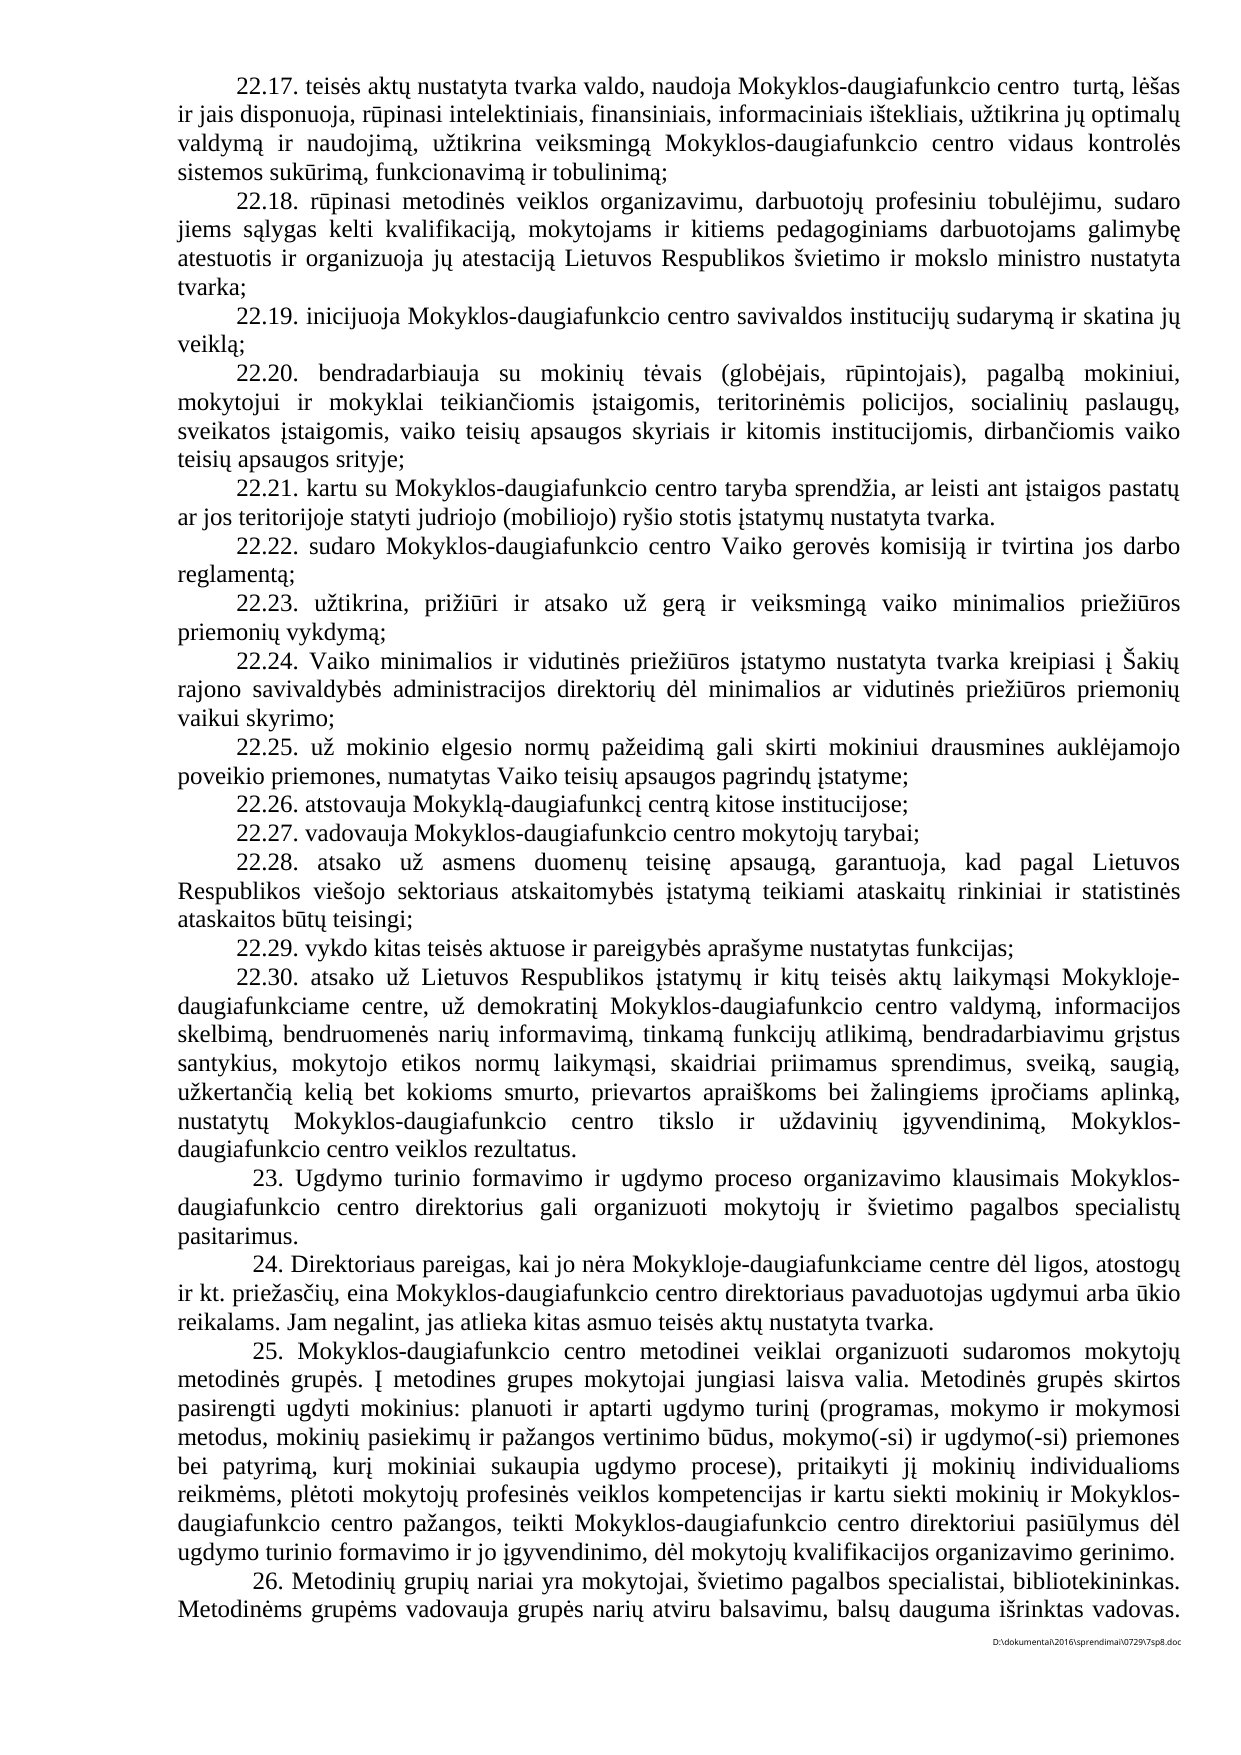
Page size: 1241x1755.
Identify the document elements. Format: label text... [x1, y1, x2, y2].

text 22.25. už mokinio elgesio normų pažeidimą gali skirti mokiniui drausmines auklėjamojo poveikio priemones, numatytas Vaiko teisių apsaugos pagrindų įstatyme; [177, 732, 1181, 789]
text 25. Mokyklos-daugiafunkcio centro metodinei veiklai organizuoti sudaromos mokytojų metodinės grupės. Į metodines grupes mokytojai jungiasi laisva valia. Metodinės grupės skirtos pasirengti ugdyti mokinius: planuoti ir aptarti ugdymo turinį (programas, mokymo ir mokymosi metodus, mokinių pasiekimų ir pažangos vertinimo būdus, mokymo(-si) ir ugdymo(-si) priemones bei patyrimą, kurį mokiniai sukaupia ugdymo procese), pritaikyti jį mokinių individualioms reikmėms, plėtoti mokytojų profesinės veiklos kompetencijas ir kartu siekti mokinių ir Mokyklos-daugiafunkcio centro pažangos, teikti Mokyklos-daugiafunkcio centro direktoriui pasiūlymus dėl ugdymo turinio formavimo ir jo įgyvendinimo, dėl mokytojų kvalifikacijos organizavimo gerinimo. [177, 1336, 1181, 1566]
text 22.19. inicijuoja Mokyklos-daugiafunkcio centro savivaldos institucijų sudarymą ir skatina jų veiklą; [177, 301, 1181, 358]
text 22.30. atsako už Lietuvos Respublikos įstatymų ir kitų teisės aktų laikymąsi Mokykloje-daugiafunkciame centre, už demokratinį Mokyklos-daugiafunkcio centro valdymą, informacijos skelbimą, bendruomenės narių informavimą, tinkamą funkcijų atlikimą, bendradarbiavimu grįstus santykius, mokytojo etikos normų laikymąsi, skaidriai priimamus sprendimus, sveiką, saugią, užkertančią kelią bet kokioms smurto, prievartos apraiškoms bei žalingiems įpročiams aplinką, nustatytų Mokyklos-daugiafunkcio centro tikslo ir uždavinių įgyvendinimą, Mokyklos-daugiafunkcio centro veiklos rezultatus. [177, 962, 1181, 1163]
text 22.24. Vaiko minimalios ir vidutinės priežiūros įstatymo nustatyta tvarka kreipiasi į Šakių rajono savivaldybės administracijos direktorių dėl minimalios ar vidutinės priežiūros priemonių vaikui skyrimo; [177, 646, 1181, 732]
text 23. Ugdymo turinio formavimo ir ugdymo proceso organizavimo klausimais Mokyklos-daugiafunkcio centro direktorius gali organizuoti mokytojų ir švietimo pagalbos specialistų pasitarimus. [177, 1163, 1181, 1249]
text 22.17. teisės aktų nustatyta tvarka valdo, naudoja Mokyklos-daugiafunkcio centro turtą, lėšas ir jais disponuoja, rūpinasi intelektiniais, finansiniais, informaciniais ištekliais, užtikrina jų optimalų valdymą ir naudojimą, užtikrina veiksmingą Mokyklos-daugiafunkcio centro vidaus kontrolės sistemos sukūrimą, funkcionavimą ir tobulinimą; [177, 71, 1181, 186]
text 22.27. vadovauja Mokyklos-daugiafunkcio centro mokytojų tarybai; [177, 818, 1181, 847]
text 22.26. atstovauja Mokyklą-daugiafunkcį centrą kitose institucijose; [177, 789, 1181, 818]
text 22.21. kartu su Mokyklos-daugiafunkcio centro taryba sprendžia, ar leisti ant įstaigos pastatų ar jos teritorijoje statyti judriojo (mobiliojo) ryšio stotis įstatymų nustatyta tvarka. [177, 473, 1181, 531]
text 24. Direktoriaus pareigas, kai jo nėra Mokykloje-daugiafunkciame centre dėl ligos, atostogų ir kt. priežasčių, eina Mokyklos-daugiafunkcio centro direktoriaus pavaduotojas ugdymui arba ūkio reikalams. Jam negalint, jas atlieka kitas asmuo teisės aktų nustatyta tvarka. [177, 1249, 1181, 1336]
text 22.23. užtikrina, prižiūri ir atsako už gerą ir veiksmingą vaiko minimalios priežiūros priemonių vykdymą; [177, 588, 1181, 646]
text 22.28. atsako už asmens duomenų teisinę apsaugą, garantuoja, kad pagal Lietuvos Respublikos viešojo sektoriaus atskaitomybės įstatymą teikiami ataskaitų rinkiniai ir statistinės ataskaitos būtų teisingi; [177, 847, 1181, 933]
text 22.20. bendradarbiauja su mokinių tėvais (globėjais, rūpintojais), pagalbą mokiniui, mokytojui ir mokyklai teikiančiomis įstaigomis, teritorinėmis policijos, socialinių paslaugų, sveikatos įstaigomis, vaiko teisių apsaugos skyriais ir kitomis institucijomis, dirbančiomis vaiko teisių apsaugos srityje; [177, 358, 1181, 473]
text 22.22. sudaro Mokyklos-daugiafunkcio centro Vaiko gerovės komisiją ir tvirtina jos darbo reglamentą; [177, 531, 1181, 588]
text 26. Metodinių grupių nariai yra mokytojai, švietimo pagalbos specialistai, bibliotekininkas. Metodinėms grupėms vadovauja grupės narių atviru balsavimu, balsų dauguma išrinktas vadovas. [177, 1566, 1181, 1623]
text 22.29. vykdo kitas teisės aktuose ir pareigybės aprašyme nustatytas funkcijas; [177, 933, 1181, 962]
text 22.18. rūpinasi metodinės veiklos organizavimu, darbuotojų profesiniu tobulėjimu, sudaro jiems sąlygas kelti kvalifikaciją, mokytojams ir kitiems pedagoginiams darbuotojams galimybę atestuotis ir organizuoja jų atestaciją Lietuvos Respublikos švietimo ir mokslo ministro nustatyta tvarka; [177, 186, 1181, 301]
